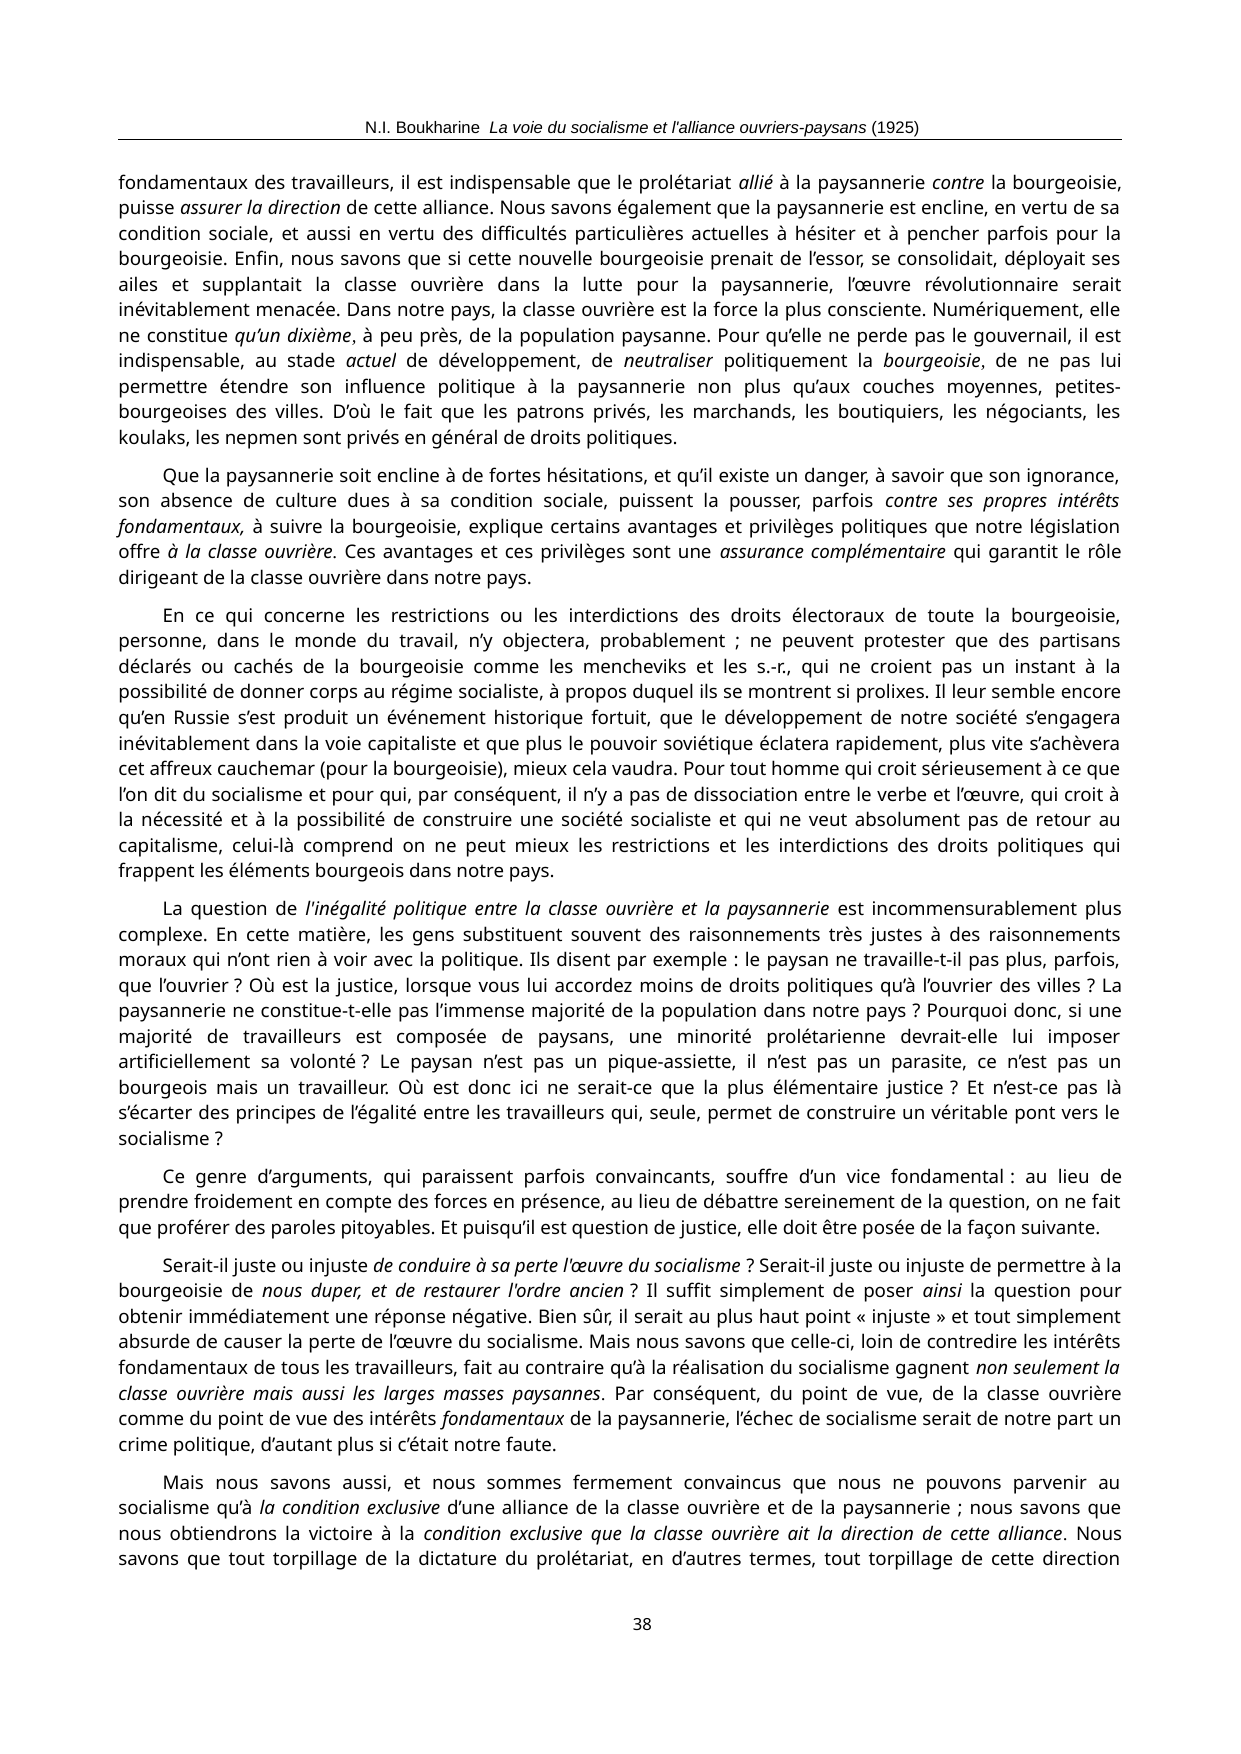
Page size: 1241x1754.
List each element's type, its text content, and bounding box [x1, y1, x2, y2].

text Que la paysannerie soit encline à de fortes hésitations, et qu’il existe un danger, à savoir que son ignorance, son absence de culture dues à sa condition sociale, puissent la pousser, parfois contre ses propres intérêts fondamentaux, à suivre la bourgeoisie, explique certains avantages et privilèges politiques que notre législation offre à la classe ouvrière. Ces avantages et ces privilèges sont une assurance complémentaire qui garantit le rôle dirigeant de la classe ouvrière dans notre pays. [118, 462, 1122, 590]
text fondamentaux des travailleurs, il est indispensable que le prolétariat allié à la paysannerie contre la bourgeoisie, puisse assurer la direction de cette alliance. Nous savons également que la paysannerie est encline, en vertu de sa condition sociale, et aussi en vertu des difficultés particulières actuelles à hésiter et à pencher parfois pour la bourgeoisie. Enfin, nous savons que si cette nouvelle bourgeoisie prenait de l’essor, se consolidait, déployait ses ailes et supplantait la classe ouvrière dans la lutte pour la paysannerie, l’œuvre révolutionnaire serait inévitablement menacée. Dans notre pays, la classe ouvrière est la force la plus consciente. Numériquement, elle ne constitue qu’un dixième, à peu près, de la population paysanne. Pour qu’elle ne perde pas le gouvernail, il est indispensable, au stade actuel de développement, de neutraliser politiquement la bourgeoisie, de ne pas lui permettre étendre son influence politique à la paysannerie non plus qu’aux couches moyennes, petites- bourgeoises des villes. D’où le fait que les patrons privés, les marchands, les boutiquiers, les négociants, les koulaks, les nepmen sont privés en général de droits politiques. [118, 169, 1122, 450]
text Serait-il juste ou injuste de conduire à sa perte l'œuvre du socialisme ? Serait-il juste ou injuste de permettre à la bourgeoisie de nous duper, et de restaurer l'ordre ancien ? Il suffit simplement de poser ainsi la question pour obtenir immédiatement une réponse négative. Bien sûr, il serait au plus haut point « injuste » et tout simplement absurde de causer la perte de l’œuvre du socialisme. Mais nous savons que celle-ci, loin de contredire les intérêts fondamentaux de tous les travailleurs, fait au contraire qu’à la réalisation du socialisme gagnent non seulement la classe ouvrière mais aussi les larges masses paysannes. Par conséquent, du point de vue, de la classe ouvrière comme du point de vue des intérêts fondamentaux de la paysannerie, l’échec de socialisme serait de notre part un crime politique, d’autant plus si c’était notre faute. [118, 1252, 1122, 1456]
text Mais nous savons aussi, et nous sommes fermement convaincus que nous ne pouvons parvenir au socialisme qu’à la condition exclusive d’une alliance de la classe ouvrière et de la paysannerie ; nous savons que nous obtiendrons la victoire à la condition exclusive que la classe ouvrière ait la direction de cette alliance. Nous savons que tout torpillage de la dictature du prolétariat, en d’autres termes, tout torpillage de cette direction [118, 1469, 1122, 1571]
text La question de l'inégalité politique entre la classe ouvrière et la paysannerie est incommensurablement plus complexe. En cette matière, les gens substituent souvent des raisonnements très justes à des raisonnements moraux qui n’ont rien à voir avec la politique. Ils disent par exemple : le paysan ne travaille-t-il pas plus, parfois, que l’ouvrier ? Où est la justice, lorsque vous lui accordez moins de droits politiques qu’à l’ouvrier des villes ? La paysannerie ne constitue-t-elle pas l’immense majorité de la population dans notre pays ? Pourquoi donc, si une majorité de travailleurs est composée de paysans, une minorité prolétarienne devrait-elle lui imposer artificiellement sa volonté ? Le paysan n’est pas un pique-assiette, il n’est pas un parasite, ce n’est pas un bourgeois mais un travailleur. Où est donc ici ne serait-ce que la plus élémentaire justice ? Et n’est-ce pas là s’écarter des principes de l’égalité entre les travailleurs qui, seule, permet de construire un véritable pont vers le socialisme ? [118, 896, 1122, 1151]
text En ce qui concerne les restrictions ou les interdictions des droits électoraux de toute la bourgeoisie, personne, dans le monde du travail, n’y objectera, probablement ; ne peuvent protester que des partisans déclarés ou cachés de la bourgeoisie comme les mencheviks et les s.-r., qui ne croient pas un instant à la possibilité de donner corps au régime socialiste, à propos duquel ils se montrent si prolixes. Il leur semble encore qu’en Russie s’est produit un événement historique fortuit, que le développement de notre société s’engagera inévitablement dans la voie capitaliste et que plus le pouvoir soviétique éclatera rapidement, plus vite s’achèvera cet affreux cauchemar (pour la bourgeoisie), mieux cela vaudra. Pour tout homme qui croit sérieusement à ce que l’on dit du socialisme et pour qui, par conséquent, il n’y a pas de dissociation entre le verbe et l’œuvre, qui croit à la nécessité et à la possibilité de construire une société socialiste et qui ne veut absolument pas de retour au capitalisme, celui-là comprend on ne peut mieux les restrictions et les interdictions des droits politiques qui frappent les éléments bourgeois dans notre pays. [118, 602, 1122, 883]
text Ce genre d’arguments, qui paraissent parfois convaincants, souffre d’un vice fondamental : au lieu de prendre froidement en compte des forces en présence, au lieu de débattre sereinement de la question, on ne fait que proférer des paroles pitoyables. Et puisqu’il est question de justice, elle doit être posée de la façon suivante. [118, 1163, 1122, 1240]
